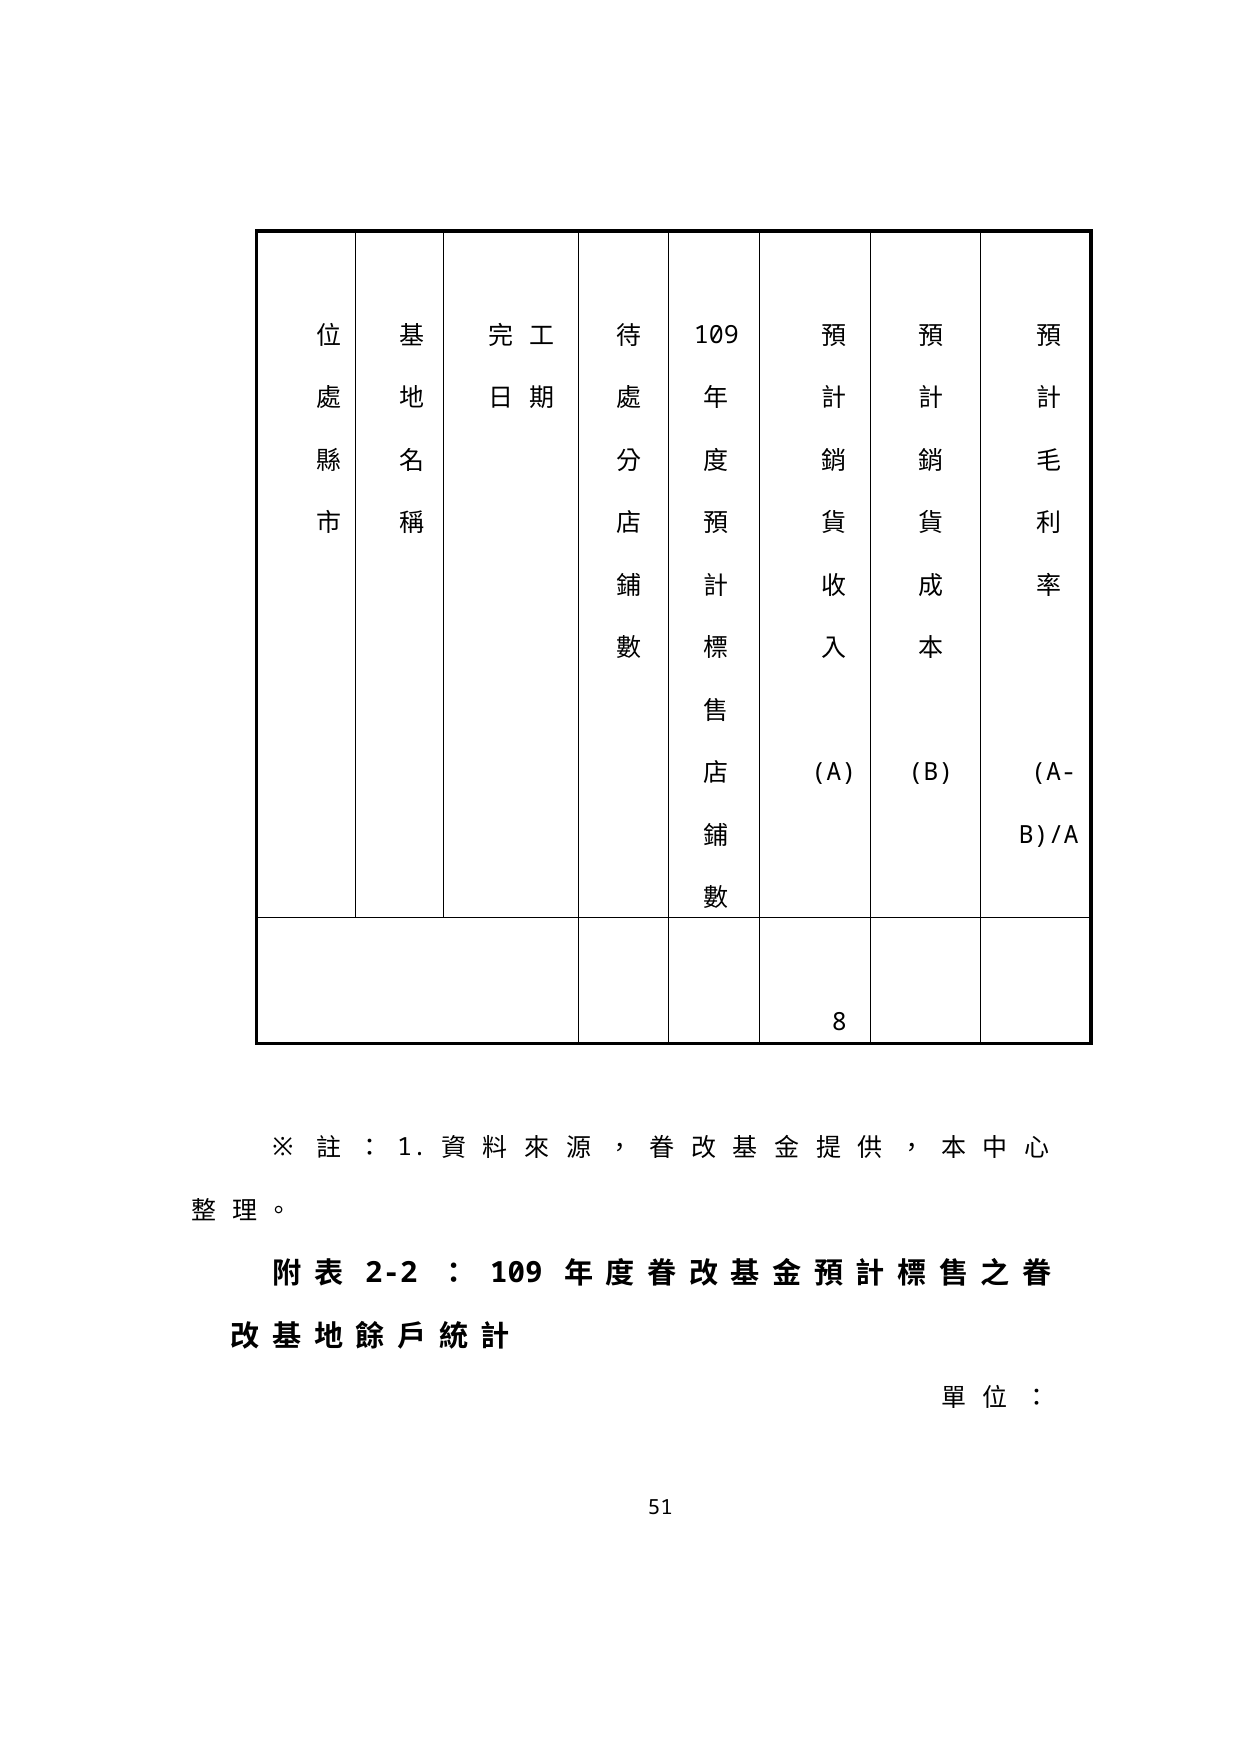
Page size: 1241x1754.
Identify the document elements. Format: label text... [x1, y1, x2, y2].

table_cell [871, 918, 980, 1042]
table_header 完工 日期 [444, 233, 578, 917]
table_header 位處 縣市 [258, 233, 355, 917]
table_header 109年度預計標售店鋪數 [669, 233, 759, 917]
text 附表2-2：109年度眷改基金預計標售之眷改基地餘戶統計 [187, 1229, 1058, 1354]
text ※註：1.資料來源，眷改基金提供，本中心整理。 [183, 1104, 1058, 1229]
table_cell [258, 918, 578, 1042]
table_cell 8 [760, 918, 870, 1042]
table_header 待處分店鋪數 [579, 233, 668, 917]
table_header 預計 銷貨 成本 (B) [871, 233, 980, 917]
table_cell [981, 918, 1089, 1042]
table_cell [579, 918, 668, 1042]
text 單位： [296, 1354, 1058, 1417]
table_cell [669, 918, 759, 1042]
table_header 預計 毛利率 (A-B)/A [981, 233, 1089, 917]
table_header 預計 銷貨 收入 (A) [760, 233, 870, 917]
table_header 基地 名稱 [356, 233, 443, 917]
